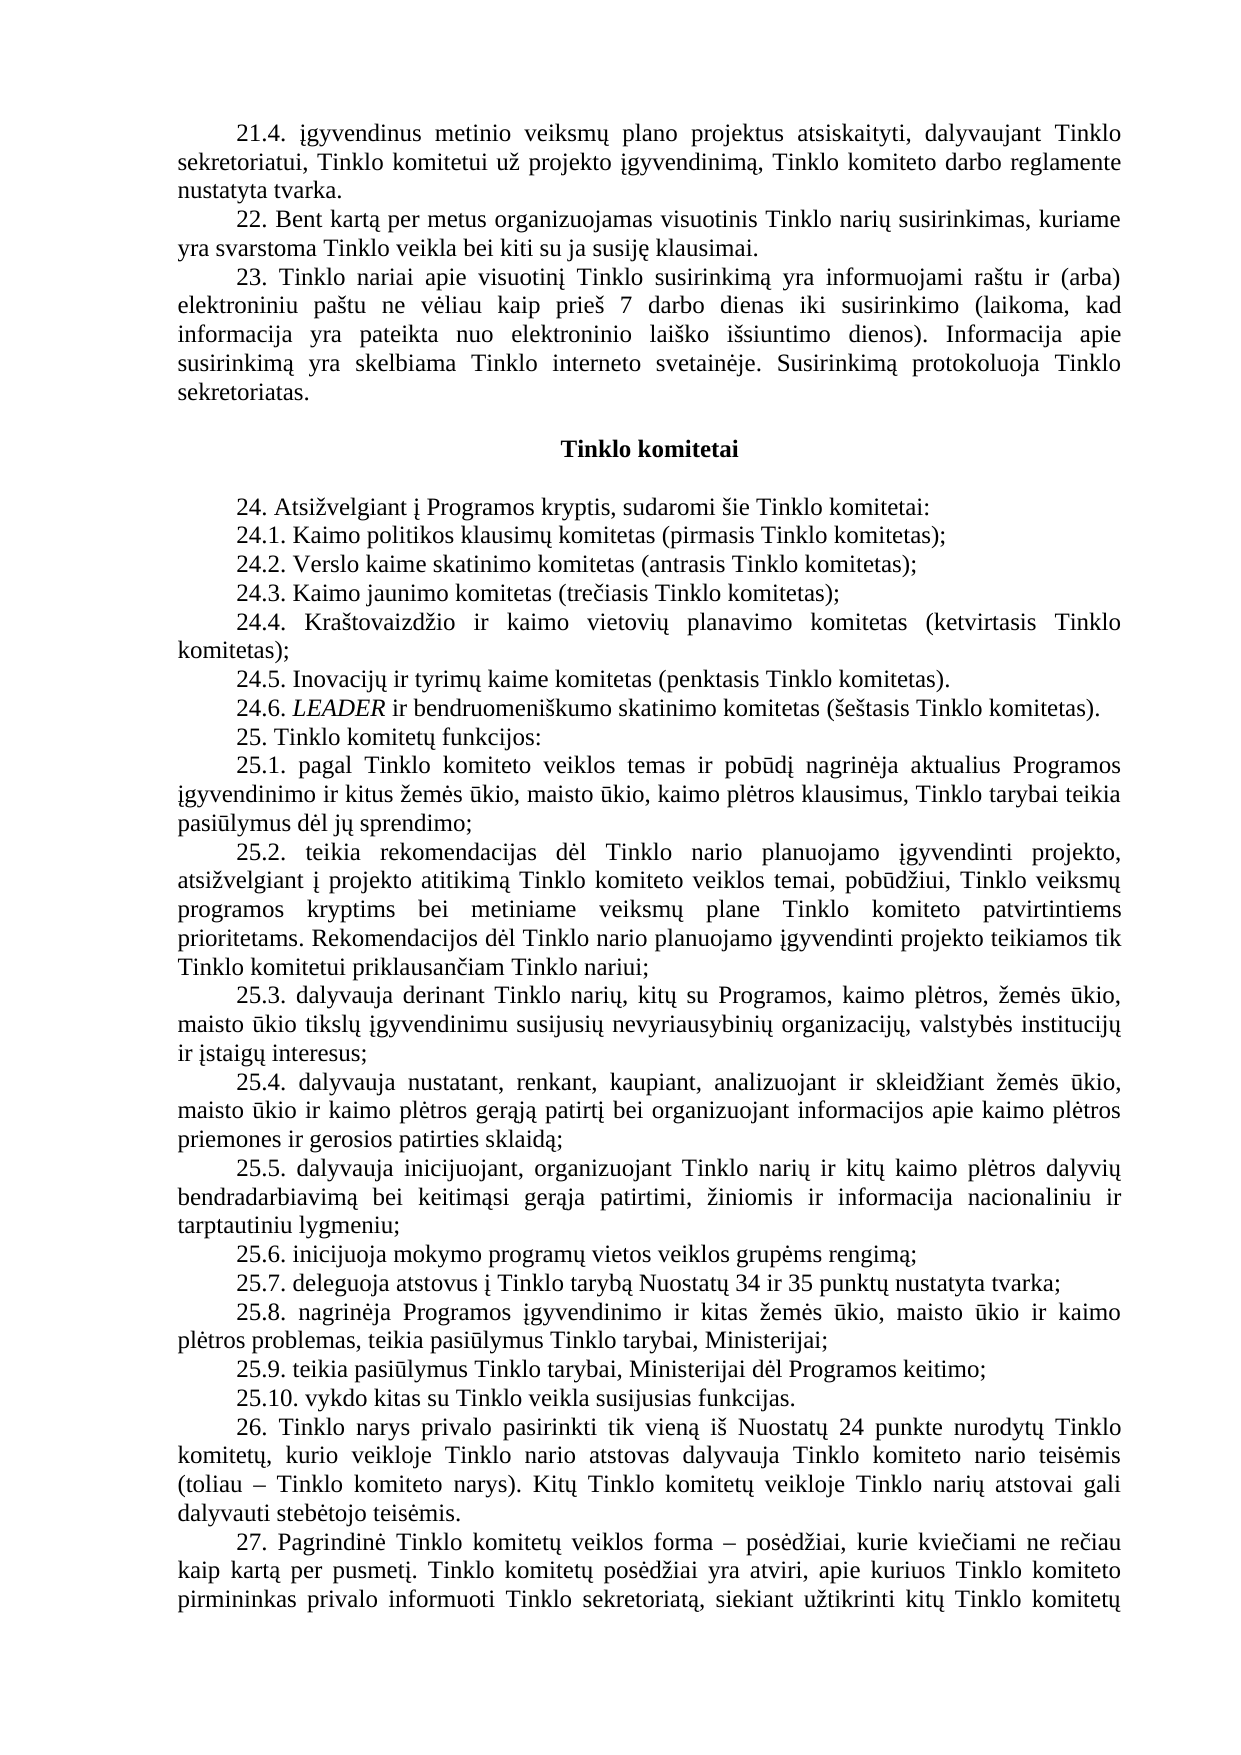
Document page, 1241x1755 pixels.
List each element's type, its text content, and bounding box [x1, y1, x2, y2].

text 25. Tinklo komitetų funkcijos: [177, 722, 1122, 751]
text 24.6. LEADER ir bendruomeniškumo skatinimo komitetas (šeštasis Tinklo komitetas). [177, 693, 1122, 722]
text 25.10. vykdo kitas su Tinklo veikla susijusias funkcijas. [177, 1383, 1122, 1412]
text 24.1. Kaimo politikos klausimų komitetas (pirmasis Tinklo komitetas); [177, 521, 1122, 549]
text 22. Bent kartą per metus organizuojamas visuotinis Tinklo narių susirinkimas, kuriame yra svarstoma Tinklo veikla bei kiti su ja susiję klausimai. [177, 204, 1122, 262]
text 24.5. Inovacijų ir tyrimų kaime komitetas (penktasis Tinklo komitetas). [177, 664, 1122, 693]
text 24.2. Verslo kaime skatinimo komitetas (antrasis Tinklo komitetas); [177, 549, 1122, 578]
text 25.4. dalyvauja nustatant, renkant, kaupiant, analizuojant ir skleidžiant žemės ūkio, maisto ūkio ir kaimo plėtros gerąją patirtį bei organizuojant informacijos apie kaimo plėtros priemones ir gerosios patirties sklaidą; [177, 1067, 1122, 1153]
text 25.7. deleguoja atstovus į Tinklo tarybą Nuostatų 34 ir 35 punktų nustatyta tvarka; [177, 1268, 1122, 1297]
text 25.2. teikia rekomendacijas dėl Tinklo nario planuojamo įgyvendinti projekto, atsižvelgiant į projekto atitikimą Tinklo komiteto veiklos temai, pobūdžiui, Tinklo veiksmų programos kryptims bei metiniame veiksmų plane Tinklo komiteto patvirtintiems prioritetams. Rekomendacijos dėl Tinklo nario planuojamo įgyvendinti projekto teikiamos tik Tinklo komitetui priklausančiam Tinklo nariui; [177, 837, 1122, 981]
text 26. Tinklo narys privalo pasirinkti tik vieną iš Nuostatų 24 punkte nurodytų Tinklo komitetų, kurio veikloje Tinklo nario atstovas dalyvauja Tinklo komiteto nario teisėmis (toliau – Tinklo komiteto narys). Kitų Tinklo komitetų veikloje Tinklo narių atstovai gali dalyvauti stebėtojo teisėmis. [177, 1412, 1122, 1527]
text 24.3. Kaimo jaunimo komitetas (trečiasis Tinklo komitetas); [177, 578, 1122, 607]
text 21.4. įgyvendinus metinio veiksmų plano projektus atsiskaityti, dalyvaujant Tinklo sekretoriatui, Tinklo komitetui už projekto įgyvendinimą, Tinklo komiteto darbo reglamente nustatyta tvarka. [177, 118, 1122, 204]
text 25.3. dalyvauja derinant Tinklo narių, kitų su Programos, kaimo plėtros, žemės ūkio, maisto ūkio tikslų įgyvendinimu susijusių nevyriausybinių organizacijų, valstybės institucijų ir įstaigų interesus; [177, 981, 1122, 1067]
text 25.1. pagal Tinklo komiteto veiklos temas ir pobūdį nagrinėja aktualius Programos įgyvendinimo ir kitus žemės ūkio, maisto ūkio, kaimo plėtros klausimus, Tinklo tarybai teikia pasiūlymus dėl jų sprendimo; [177, 751, 1122, 837]
text 24.4. Kraštovaizdžio ir kaimo vietovių planavimo komitetas (ketvirtasis Tinklo komitetas); [177, 607, 1122, 664]
text 24. Atsižvelgiant į Programos kryptis, sudaromi šie Tinklo komitetai: [177, 492, 1122, 521]
text 25.5. dalyvauja inicijuojant, organizuojant Tinklo narių ir kitų kaimo plėtros dalyvių bendradarbiavimą bei keitimąsi gerąja patirtimi, žiniomis ir informacija nacionaliniu ir tarptautiniu lygmeniu; [177, 1153, 1122, 1239]
text 25.9. teikia pasiūlymus Tinklo tarybai, Ministerijai dėl Programos keitimo; [177, 1354, 1122, 1383]
text 23. Tinklo nariai apie visuotinį Tinklo susirinkimą yra informuojami raštu ir (arba) elektroniniu paštu ne vėliau kaip prieš 7 darbo dienas iki susirinkimo (laikoma, kad informacija yra pateikta nuo elektroninio laiško išsiuntimo dienos). Informacija apie susirinkimą yra skelbiama Tinklo interneto svetainėje. Susirinkimą protokoluoja Tinklo sekretoriatas. [177, 262, 1122, 406]
text 25.8. nagrinėja Programos įgyvendinimo ir kitas žemės ūkio, maisto ūkio ir kaimo plėtros problemas, teikia pasiūlymus Tinklo tarybai, Ministerijai; [177, 1297, 1122, 1354]
text 25.6. inicijuoja mokymo programų vietos veiklos grupėms rengimą; [177, 1239, 1122, 1268]
text Tinklo komitetai [177, 434, 1122, 463]
text 27. Pagrindinė Tinklo komitetų veiklos forma – posėdžiai, kurie kviečiami ne rečiau kaip kartą per pusmetį. Tinklo komitetų posėdžiai yra atviri, apie kuriuos Tinklo komiteto pirmininkas privalo informuoti Tinklo sekretoriatą, siekiant užtikrinti kitų Tinklo komitetų [177, 1527, 1122, 1613]
